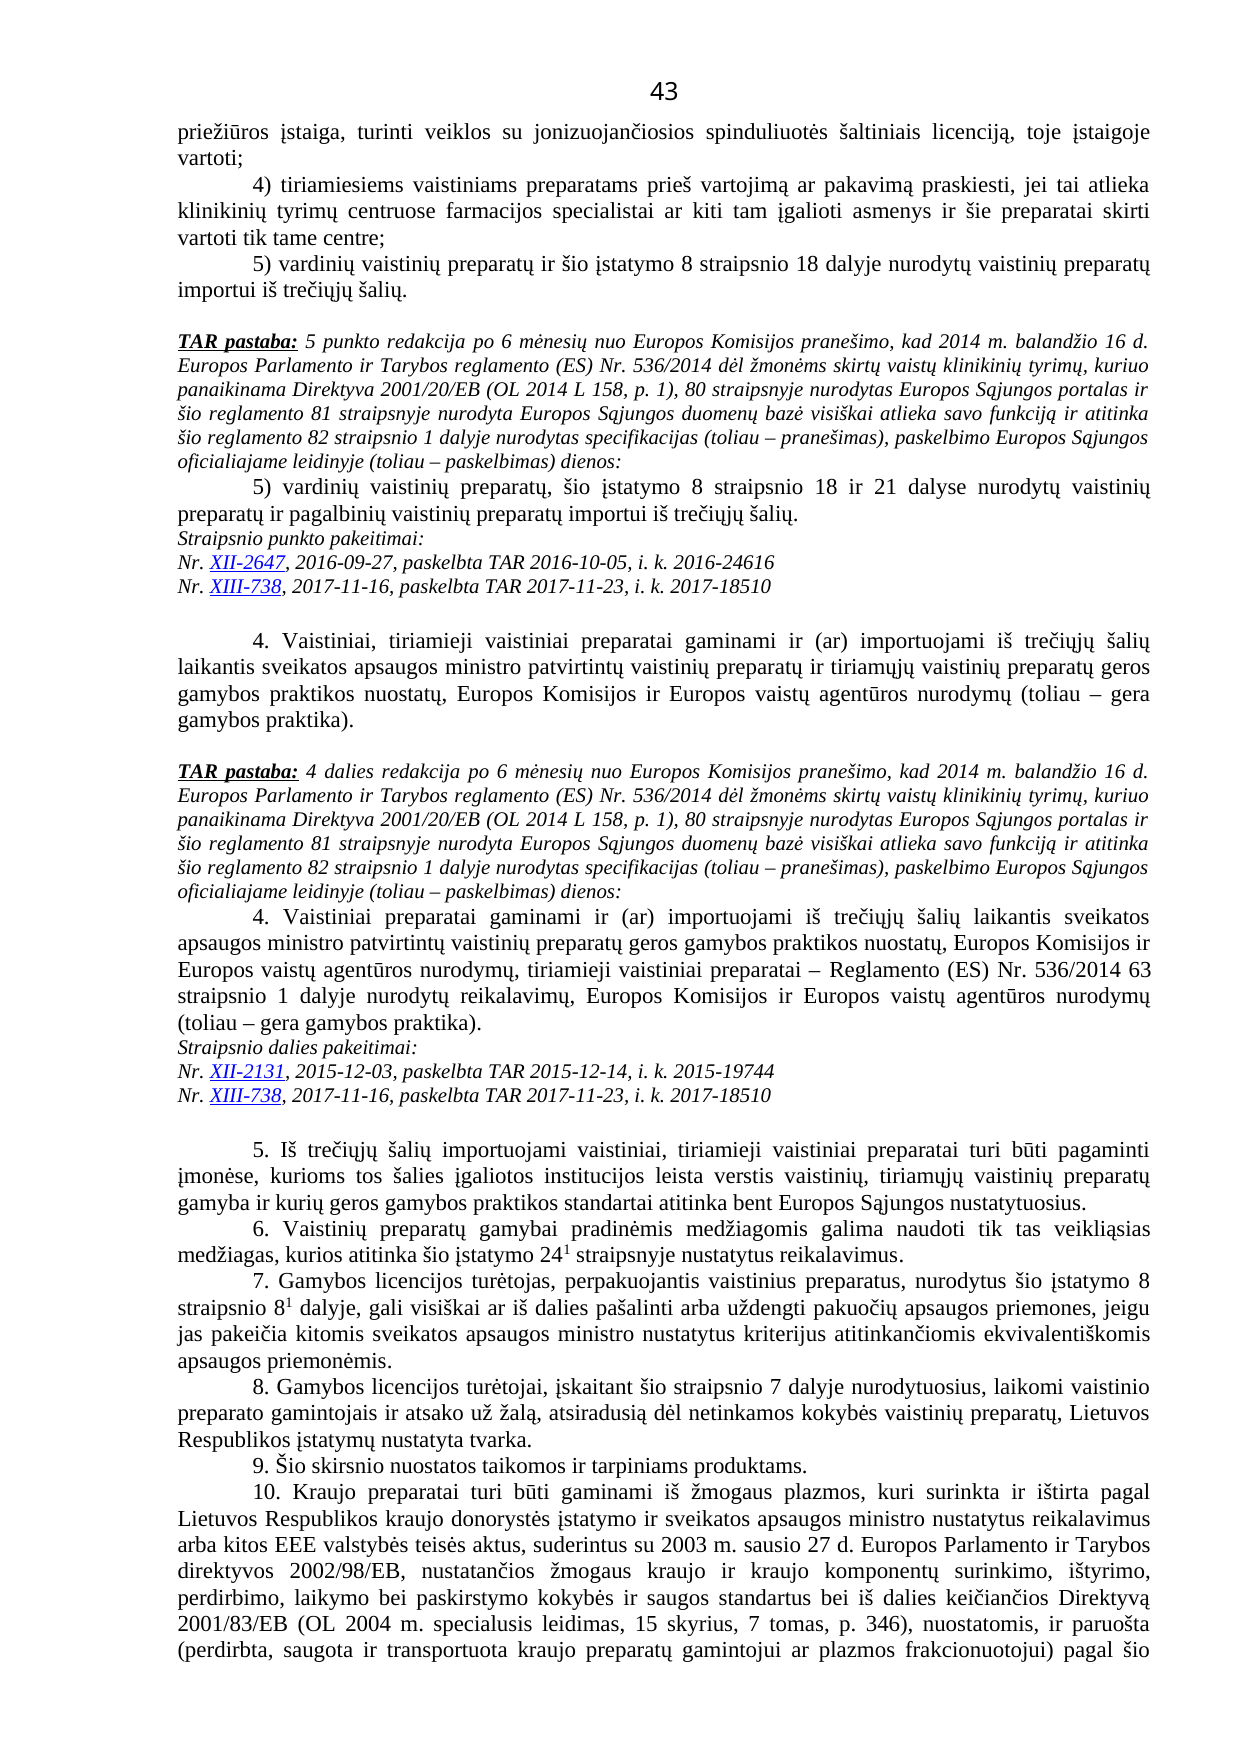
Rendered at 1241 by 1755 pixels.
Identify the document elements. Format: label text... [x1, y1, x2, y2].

text 4) tiriamiesiems vaistiniams preparatams prieš vartojimą ar pakavimą praskiesti, jei tai atlieka klinikinių tyrimų centruose farmacijos specialistai ar kiti tam įgalioti asmenys ir šie preparatai skirti vartoti tik tame centre; [177, 171, 1152, 250]
text 5) vardinių vaistinių preparatų, šio įstatymo 8 straipsnio 18 ir 21 dalyse nurodytų vaistinių preparatų ir pagalbinių vaistinių preparatų importui iš trečiųjų šalių. [177, 473, 1152, 526]
text Straipsnio punkto pakeitimai: [177, 526, 1152, 550]
text 10. Kraujo preparatai turi būti gaminami iš žmogaus plazmos, kuri surinkta ir ištirta pagal Lietuvos Respublikos kraujo donorystės įstatymo ir sveikatos apsaugos ministro nustatytus reikalavimus arba kitos EEE valstybės teisės aktus, suderintus su 2003 m. sausio 27 d. Europos Parlamento ir Tarybos direktyvos 2002/98/EB, nustatančios žmogaus kraujo ir kraujo komponentų surinkimo, ištyrimo, perdirbimo, laikymo bei paskirstymo kokybės ir saugos standartus bei iš dalies keičiančios Direktyvą 2001/83/EB (OL 2004 m. specialusis leidimas, 15 skyrius, 7 tomas, p. 346), nuostatomis, ir paruošta (perdirbta, saugota ir transportuota kraujo preparatų gamintojui ar plazmos frakcionuotojui) pagal šio [177, 1478, 1152, 1663]
text 5. Iš trečiųjų šalių importuojami vaistiniai, tiriamieji vaistiniai preparatai turi būti pagaminti įmonėse, kurioms tos šalies įgaliotos institucijos leista verstis vaistinių, tiriamųjų vaistinių preparatų gamyba ir kurių geros gamybos praktikos standartai atitinka bent Europos Sąjungos nustatytuosius. [177, 1136, 1152, 1215]
text 9. Šio skirsnio nuostatos taikomos ir tarpiniams produktams. [177, 1452, 1152, 1478]
text 7. Gamybos licencijos turėtojas, perpakuojantis vaistinius preparatus, nurodytus šio įstatymo 8 straipsnio 81 dalyje, gali visiškai ar iš dalies pašalinti arba uždengti pakuočių apsaugos priemones, jeigu jas pakeičia kitomis sveikatos apsaugos ministro nustatytus kriterijus atitinkančiomis ekvivalentiškomis apsaugos priemonėmis. [177, 1268, 1152, 1373]
text Nr. XII-2647, 2016-09-27, paskelbta TAR 2016-10-05, i. k. 2016-24616 [177, 550, 1152, 574]
text 5) vardinių vaistinių preparatų ir šio įstatymo 8 straipsnio 18 dalyje nurodytų vaistinių preparatų importui iš trečiųjų šalių. [177, 250, 1152, 303]
text 4. Vaistiniai preparatai gaminami ir (ar) importuojami iš trečiųjų šalių laikantis sveikatos apsaugos ministro patvirtintų vaistinių preparatų geros gamybos praktikos nuostatų, Europos Komisijos ir Europos vaistų agentūros nurodymų, tiriamieji vaistiniai preparatai – Reglamento (ES) Nr. 536/2014 63 straipsnio 1 dalyje nurodytų reikalavimų, Europos Komisijos ir Europos vaistų agentūros nurodymų (toliau – gera gamybos praktika). [177, 903, 1152, 1035]
text Straipsnio dalies pakeitimai: [177, 1035, 1152, 1059]
text TAR pastaba: 5 punkto redakcija po 6 mėnesių nuo Europos Komisijos pranešimo, kad 2014 m. balandžio 16 d. Europos Parlamento ir Tarybos reglamento (ES) Nr. 536/2014 dėl žmonėms skirtų vaistų klinikinių tyrimų, kuriuo panaikinama Direktyva 2001/20/EB (OL 2014 L 158, p. 1), 80 straipsnyje nurodytas Europos Sąjungos portalas ir šio reglamento 81 straipsnyje nurodyta Europos Sąjungos duomenų bazė visiškai atlieka savo funkciją ir atitinka šio reglamento 82 straipsnio 1 dalyje nurodytas specifikacijas (toliau – pranešimas), paskelbimo Europos Sąjungos oficialiajame leidinyje (toliau – paskelbimas) dienos: [177, 329, 1152, 473]
text Nr. XIII-738, 2017-11-16, paskelbta TAR 2017-11-23, i. k. 2017-18510 [177, 574, 1152, 598]
text TAR pastaba: 4 dalies redakcija po 6 mėnesių nuo Europos Komisijos pranešimo, kad 2014 m. balandžio 16 d. Europos Parlamento ir Tarybos reglamento (ES) Nr. 536/2014 dėl žmonėms skirtų vaistų klinikinių tyrimų, kuriuo panaikinama Direktyva 2001/20/EB (OL 2014 L 158, p. 1), 80 straipsnyje nurodytas Europos Sąjungos portalas ir šio reglamento 81 straipsnyje nurodyta Europos Sąjungos duomenų bazė visiškai atlieka savo funkciją ir atitinka šio reglamento 82 straipsnio 1 dalyje nurodytas specifikacijas (toliau – pranešimas), paskelbimo Europos Sąjungos oficialiajame leidinyje (toliau – paskelbimas) dienos: [177, 759, 1152, 903]
text priežiūros įstaiga, turinti veiklos su jonizuojančiosios spinduliuotės šaltiniais licenciją, toje įstaigoje vartoti; [177, 118, 1152, 171]
text Nr. XIII-738, 2017-11-16, paskelbta TAR 2017-11-23, i. k. 2017-18510 [177, 1083, 1152, 1107]
text 6. Vaistinių preparatų gamybai pradinėmis medžiagomis galima naudoti tik tas veikliąsias medžiagas, kurios atitinka šio įstatymo 241 straipsnyje nustatytus reikalavimus. [177, 1215, 1152, 1268]
text Nr. XII-2131, 2015-12-03, paskelbta TAR 2015-12-14, i. k. 2015-19744 [177, 1059, 1152, 1083]
text 8. Gamybos licencijos turėtojai, įskaitant šio straipsnio 7 dalyje nurodytuosius, laikomi vaistinio preparato gamintojais ir atsako už žalą, atsiradusią dėl netinkamos kokybės vaistinių preparatų, Lietuvos Respublikos įstatymų nustatyta tvarka. [177, 1373, 1152, 1452]
text 4. Vaistiniai, tiriamieji vaistiniai preparatai gaminami ir (ar) importuojami iš trečiųjų šalių laikantis sveikatos apsaugos ministro patvirtintų vaistinių preparatų ir tiriamųjų vaistinių preparatų geros gamybos praktikos nuostatų, Europos Komisijos ir Europos vaistų agentūros nurodymų (toliau – gera gamybos praktika). [177, 627, 1152, 732]
